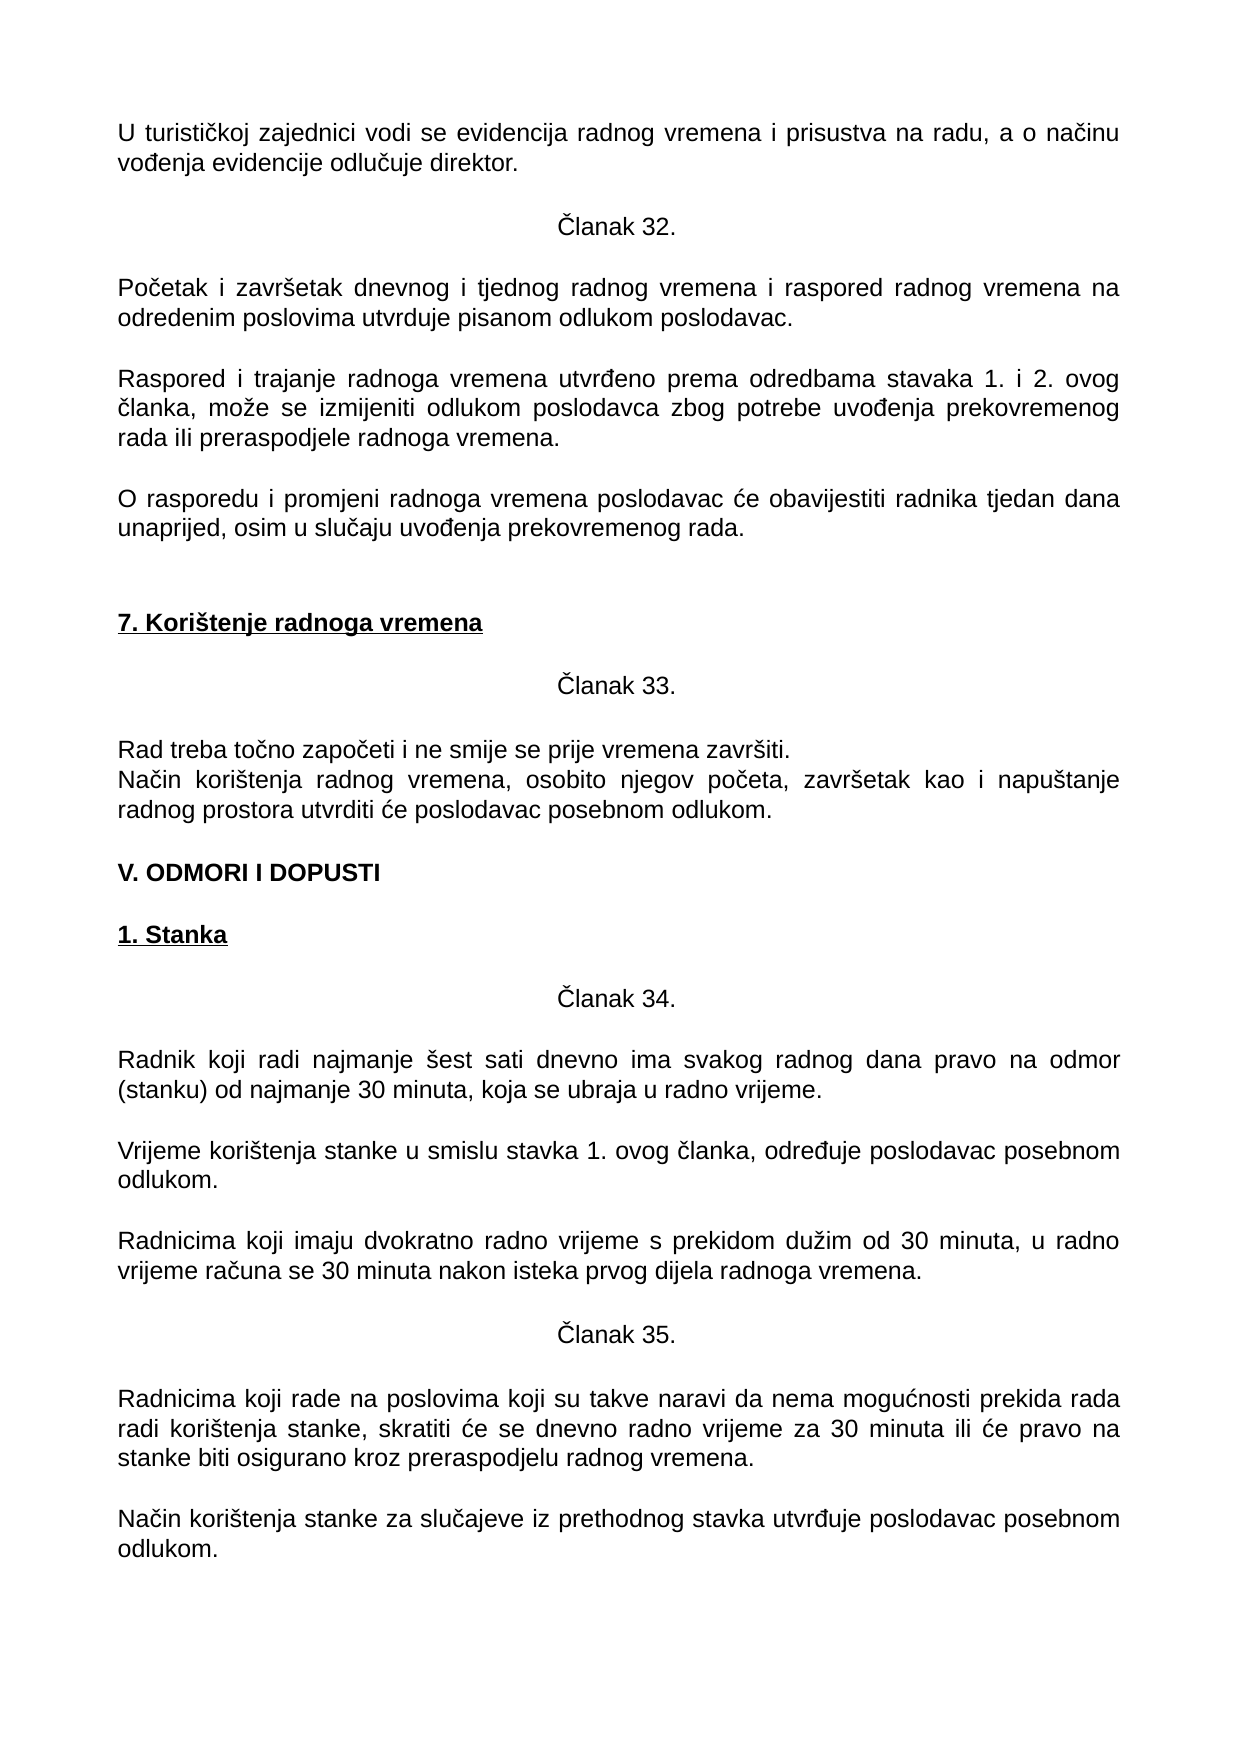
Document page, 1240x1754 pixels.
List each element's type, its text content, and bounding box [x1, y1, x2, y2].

subtitle 7. Korištenje radnoga vremena [117, 608, 1123, 636]
text O rasporedu i promjeni radnoga vremena poslodavac će obavijestiti radnika tjedan dana unaprijed, osim u slučaju uvođenja prekovremenog rada. [117, 484, 1122, 542]
text Rad treba točno započeti i ne smije se prije vremena završiti. [117, 735, 1122, 764]
text U turističkoj zajednici vodi se evidencija radnog vremena i prisustva na radu, a o načinu vođenja evidencije odlučuje direktor. [117, 118, 1122, 176]
text Radnicima koji rade na poslovima koji su takve naravi da nema mogućnosti prekida rada radi korištenja stanke, skratiti će se dnevno radno vrijeme za 30 minuta ili će pravo na stanke biti osigurano kroz preraspodjelu radnog vremena. [117, 1384, 1122, 1472]
text Radnik koji radi najmanje šest sati dnevno ima svakog radnog dana pravo na odmor (stanku) od najmanje 30 minuta, koja se ubraja u radno vrijeme. [117, 1046, 1122, 1104]
text Članak 34. [118, 984, 1122, 1012]
text Radnicima koji imaju dvokratno radno vrijeme s prekidom dužim od 30 minuta, u radno vrijeme računa se 30 minuta nakon isteka prvog dijela radnoga vremena. [117, 1226, 1122, 1285]
text Članak 33. [118, 671, 1122, 700]
text Raspored i trajanje radnoga vremena utvrđeno prema odredbama stavaka 1. i 2. ovog članka, može se izmijeniti odlukom poslodavca zbog potrebe uvođenja prekovremenog rada iIi preraspodjele radnoga vremena. [117, 364, 1122, 452]
subtitle V. ODMORI I DOPUSTI [117, 858, 1123, 887]
subtitle 1. Stanka [117, 920, 1123, 949]
text Način korištenja radnog vremena, osobito njegov početa, završetak kao i napuštanje radnog prostora utvrditi će poslodavac posebnom odlukom. [117, 765, 1122, 823]
text Članak 35. [118, 1321, 1122, 1349]
text Način korištenja stanke za slučajeve iz prethodnog stavka utvrđuje poslodavac posebnom odlukom. [117, 1504, 1122, 1562]
text Vrijeme korištenja stanke u smislu stavka 1. ovog članka, određuje poslodavac posebnom odlukom. [117, 1136, 1122, 1194]
text Članak 32. [118, 212, 1122, 240]
text Početak i završetak dnevnog i tjednog radnog vremena i raspored radnog vremena na odredenim poslovima utvrduje pisanom odlukom poslodavac. [117, 273, 1122, 332]
